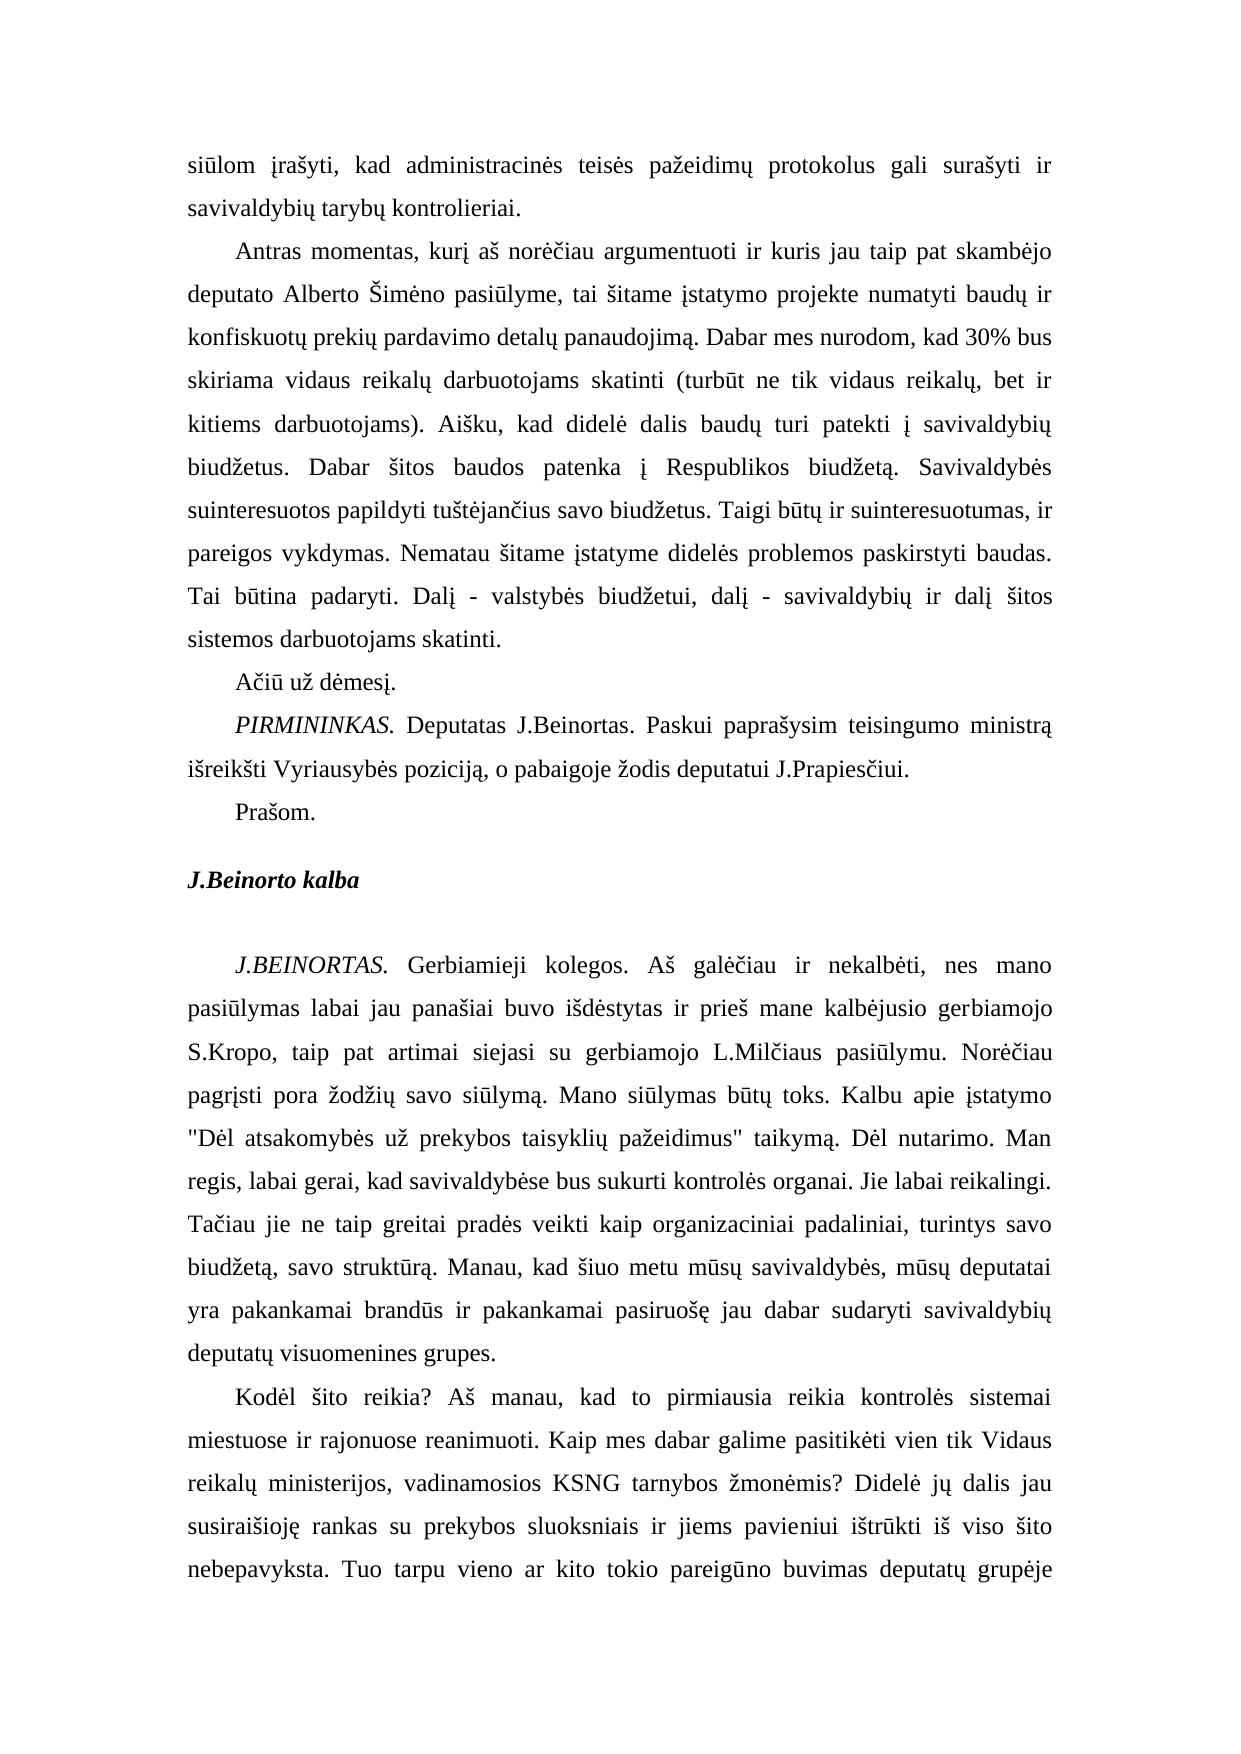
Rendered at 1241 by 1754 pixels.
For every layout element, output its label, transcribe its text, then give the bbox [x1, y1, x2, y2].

text Ačiū už dėmesį. [187, 667, 1053, 696]
text Kodėl šito reikia? Aš manau, kad to pirmiausia reikia kontrolės sistemai miestuose ir rajonuose reanimuoti. Kaip mes dabar galime pasitikėti vien tik Vidaus reikalų ministerijos, vadinamosios KSNG tarnybos žmonėmis? Didelė jų dalis jau susiraišioję rankas su prekybos sluoksniais ir jiems pavie­niui ištrūkti iš viso šito nebepavyksta. Tuo tarpu vieno ar kito tokio pareigū­no buvimas deputatų grupėje [187, 1382, 1053, 1583]
text siūlom įrašyti, kad administracinės teisės pažeidimų protokolus gali surašyti ir savivaldybių tarybų kontrolieriai. [187, 150, 1053, 222]
text PIRMININKAS. Deputatas J.Beinortas. Paskui paprašysim teisingumo ministrą išreikšti Vyriausybės poziciją, o pabaigoje žodis deputatui J.Pra­piesčiui. [187, 711, 1053, 782]
text Antras momentas, kurį aš norėčiau argumentuoti ir kuris jau taip pat skambėjo deputato Alberto Šimėno pasiūlyme, tai šitame įstatymo projekte numatyti baudų ir konfiskuotų prekių pardavimo detalų panaudojimą. Dabar mes nurodom, kad 30% bus skiriama vidaus reikalų darbuotojams skatinti (turbūt ne tik vidaus reikalų, bet ir kitiems darbuotojams). Aišku, kad didelė dalis baudų turi patekti į savivaldybių biudžetus. Dabar šitos baudos patenka į Respublikos biudžetą. Savivaldybės suinteresuotos papil­dyti tuštėjančius savo biudžetus. Taigi būtų ir suinteresuotumas, ir pareigos vykdymas. Nematau šitame įstatyme didelės problemos paskirstyti baudas. Tai būtina padaryti. Dalį - valstybės biudžetui, dalį - savivaldybių ir dalį ­šitos sistemos darbuotojams skatinti. [187, 236, 1053, 653]
subtitle J.Beinorto kalba [187, 865, 1053, 894]
text J.BEINORTAS. Gerbiamieji kolegos. Aš galėčiau ir nekalbėti, nes mano pasiūlymas labai jau panašiai buvo išdėstytas ir prieš mane kalbėjusio ger­biamojo S.Kropo, taip pat artimai siejasi su gerbiamojo L.Milčiaus pasiūly­mu. Norėčiau pagrįsti pora žodžių savo siūlymą. Mano siūlymas būtų toks. Kalbu apie įstatymo "Dėl atsakomybės už prekybos taisyklių pažeidimus" taikymą. Dėl nutarimo. Man regis, labai gerai, kad savivaldybėse bus sukurti kontrolės organai. Jie labai reikalingi. Tačiau jie ne taip greitai pradės veikti kaip organizaciniai padaliniai, turintys savo biudžetą, savo struktūrą. Manau, kad šiuo metu mūsų savivaldybės, mūsų deputatai yra pakankamai brandūs ir pakankamai pasiruošę jau dabar sudaryti savivaldybių deputatų visuomenines grupes. [187, 950, 1053, 1367]
text Prašom. [187, 797, 1053, 826]
